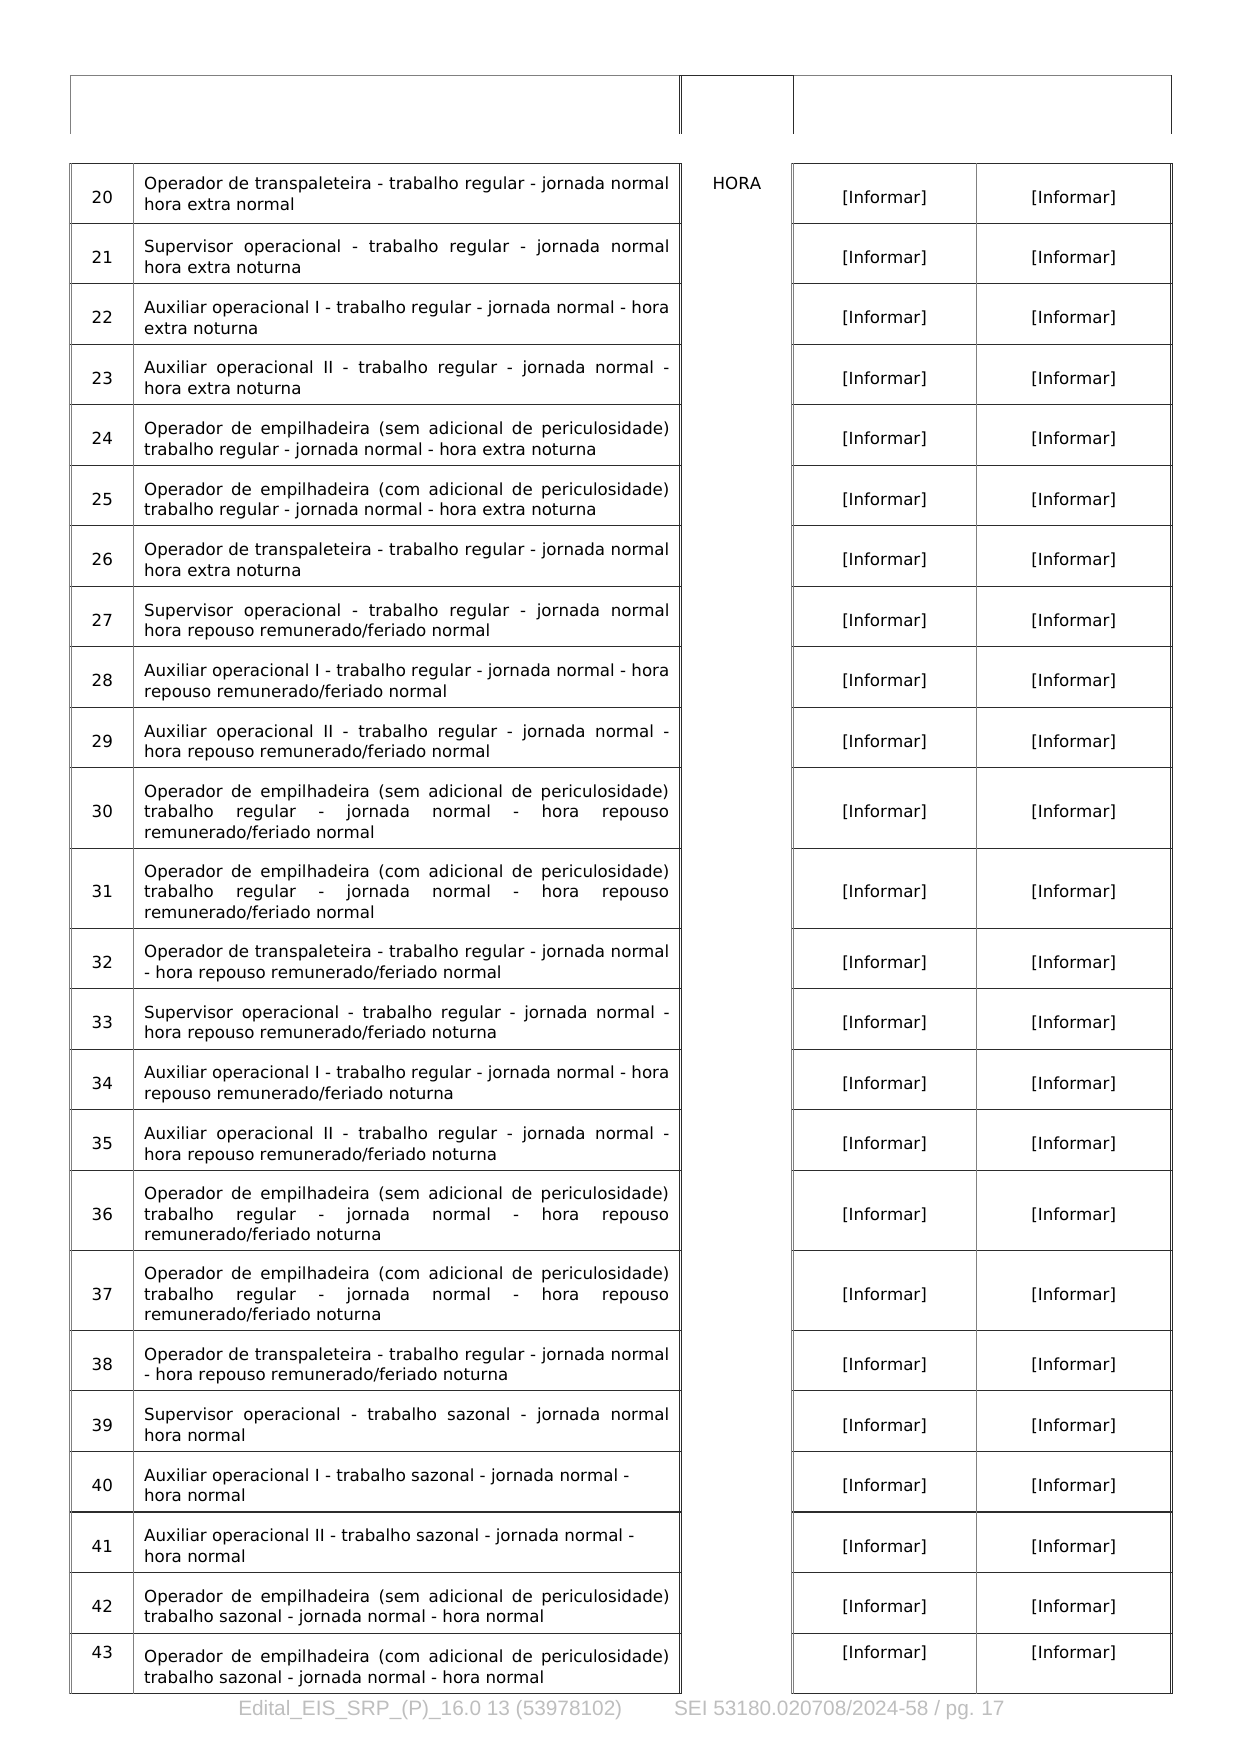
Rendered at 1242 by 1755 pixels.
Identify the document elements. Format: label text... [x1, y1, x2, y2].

table_cell [Informar] [977, 1513, 1170, 1572]
table_cell [Informar] [794, 1110, 976, 1169]
table_cell 21 [72, 224, 133, 283]
table_cell 33 [72, 989, 133, 1048]
table_cell [Informar] [977, 284, 1170, 344]
table_cell 39 [72, 1391, 133, 1451]
table_cell [Informar] [794, 1171, 976, 1250]
table_cell 40 [72, 1452, 133, 1511]
table_cell Operador de transpaleteira - trabalho regular - jornada normal - hora repouso remunerado/feriado noturna [134, 1331, 679, 1390]
table_cell [Informar] [794, 647, 976, 707]
table_cell 25 [72, 466, 133, 525]
table_cell [Informar] [794, 224, 976, 283]
table_cell 37 [72, 1251, 133, 1330]
table_cell [71, 76, 679, 133]
table_cell Operador de transpaleteira - trabalho regular - jornada normal - hora repouso remunerado/feriado normal [134, 929, 679, 988]
table_cell Operador de empilhadeira (sem adicional de periculosidade) trabalho regular - jornada normal - hora repouso remunerado/feriado noturna [134, 1171, 679, 1250]
table_cell [Informar] [977, 989, 1170, 1048]
table_cell Supervisor operacional - trabalho regular - jornada normal hora extra noturna [134, 224, 679, 283]
table_header HORA [682, 163, 791, 1693]
table_cell Supervisor operacional - trabalho regular - jornada normal - hora repouso remunerado/feriado noturna [134, 989, 679, 1048]
table_cell Auxiliar operacional II - trabalho sazonal - jornada normal - hora normal [134, 1513, 679, 1572]
table_cell [Informar] [977, 405, 1170, 465]
table_cell [Informar] [794, 1050, 976, 1109]
table_cell [Informar] [794, 1634, 976, 1693]
table_cell 30 [72, 768, 133, 847]
table_cell [Informar] [977, 1251, 1170, 1330]
table_cell [794, 76, 1171, 133]
table_cell 31 [72, 849, 133, 927]
table_cell [Informar] [977, 929, 1170, 988]
table_cell [Informar] [977, 768, 1170, 847]
table_cell Operador de empilhadeira (com adicional de periculosidade) trabalho sazonal - jornada normal - hora normal [134, 1634, 679, 1693]
table_cell Auxiliar operacional I - trabalho regular - jornada normal - hora repouso remunerado/feriado normal [134, 647, 679, 707]
table_cell 35 [72, 1110, 133, 1169]
table_cell [Informar] [977, 1050, 1170, 1109]
table_cell [Informar] [977, 1171, 1170, 1250]
table_cell Supervisor operacional - trabalho regular - jornada normal hora repouso remunerado/feriado normal [134, 587, 679, 646]
table_cell Operador de empilhadeira (sem adicional de periculosidade) trabalho regular - jornada normal - hora repouso remunerado/feriado normal [134, 768, 679, 847]
table_cell [Informar] [794, 989, 976, 1048]
table_cell Auxiliar operacional I - trabalho regular - jornada normal - hora repouso remunerado/feriado noturna [134, 1050, 679, 1109]
table_cell 36 [72, 1171, 133, 1250]
table_cell 41 [72, 1513, 133, 1572]
table_cell [Informar] [794, 466, 976, 525]
table_cell 22 [72, 284, 133, 344]
table_cell [Informar] [794, 1452, 976, 1511]
table_cell [Informar] [794, 1573, 976, 1632]
table_cell Operador de transpaleteira - trabalho regular - jornada normal hora extra noturna [134, 526, 679, 586]
table_header [Informar] [977, 164, 1170, 223]
table_cell 23 [72, 345, 133, 404]
table_cell [Informar] [977, 526, 1170, 586]
table_cell [Informar] [977, 1331, 1170, 1390]
table_cell Auxiliar operacional II - trabalho regular - jornada normal - hora repouso remunerado/feriado normal [134, 708, 679, 767]
table_cell [Informar] [794, 929, 976, 988]
table_cell [Informar] [977, 587, 1170, 646]
table_cell [682, 76, 793, 133]
table_cell Auxiliar operacional I - trabalho sazonal - jornada normal - hora normal [134, 1452, 679, 1511]
table_cell 26 [72, 526, 133, 586]
table_cell [Informar] [977, 647, 1170, 707]
table_cell [Informar] [977, 1634, 1170, 1693]
table_cell 42 [72, 1573, 133, 1632]
table_cell Operador de empilhadeira (com adicional de periculosidade) trabalho regular - jornada normal - hora repouso remunerado/feriado normal [134, 849, 679, 927]
table_cell [Informar] [977, 466, 1170, 525]
table_cell Supervisor operacional - trabalho sazonal - jornada normal hora normal [134, 1391, 679, 1451]
table_cell Operador de empilhadeira (sem adicional de periculosidade) trabalho sazonal - jornada normal - hora normal [134, 1573, 679, 1632]
table_cell 29 [72, 708, 133, 767]
table_cell [Informar] [794, 768, 976, 847]
table_cell [Informar] [794, 1513, 976, 1572]
table_cell Auxiliar operacional II - trabalho regular - jornada normal - hora repouso remunerado/feriado noturna [134, 1110, 679, 1169]
table_cell Operador de empilhadeira (sem adicional de periculosidade) trabalho regular - jornada normal - hora extra noturna [134, 405, 679, 465]
table_cell Operador de empilhadeira (com adicional de periculosidade) trabalho regular - jornada normal - hora extra noturna [134, 466, 679, 525]
table_cell [Informar] [977, 1110, 1170, 1169]
table_cell 34 [72, 1050, 133, 1109]
table_cell 24 [72, 405, 133, 465]
table_cell 38 [72, 1331, 133, 1390]
table_cell [Informar] [977, 708, 1170, 767]
table_cell 27 [72, 587, 133, 646]
table_header [Informar] [794, 164, 976, 223]
table_header 20 [72, 164, 133, 223]
table_cell [Informar] [977, 224, 1170, 283]
table_cell [Informar] [794, 708, 976, 767]
table_cell 28 [72, 647, 133, 707]
table_cell [Informar] [794, 587, 976, 646]
table_cell [Informar] [977, 849, 1170, 927]
table_cell [Informar] [977, 1452, 1170, 1511]
table_cell [Informar] [794, 284, 976, 344]
table_cell [Informar] [977, 1573, 1170, 1632]
table_cell Auxiliar operacional I - trabalho regular - jornada normal - hora extra noturna [134, 284, 679, 344]
table_cell [Informar] [794, 849, 976, 927]
table_header Operador de transpaleteira - trabalho regular - jornada normal hora extra normal [134, 164, 679, 223]
table_cell 43 [72, 1634, 133, 1693]
table_cell [Informar] [794, 405, 976, 465]
table_cell Operador de empilhadeira (com adicional de periculosidade) trabalho regular - jornada normal - hora repouso remunerado/feriado noturna [134, 1251, 679, 1330]
table_cell [Informar] [794, 1331, 976, 1390]
table_cell [Informar] [794, 526, 976, 586]
table_cell [Informar] [794, 1251, 976, 1330]
table_cell [Informar] [977, 345, 1170, 404]
table_cell [Informar] [794, 345, 976, 404]
table_cell 32 [72, 929, 133, 988]
table_cell [Informar] [794, 1391, 976, 1451]
table_cell [Informar] [977, 1391, 1170, 1451]
table_cell Auxiliar operacional II - trabalho regular - jornada normal - hora extra noturna [134, 345, 679, 404]
